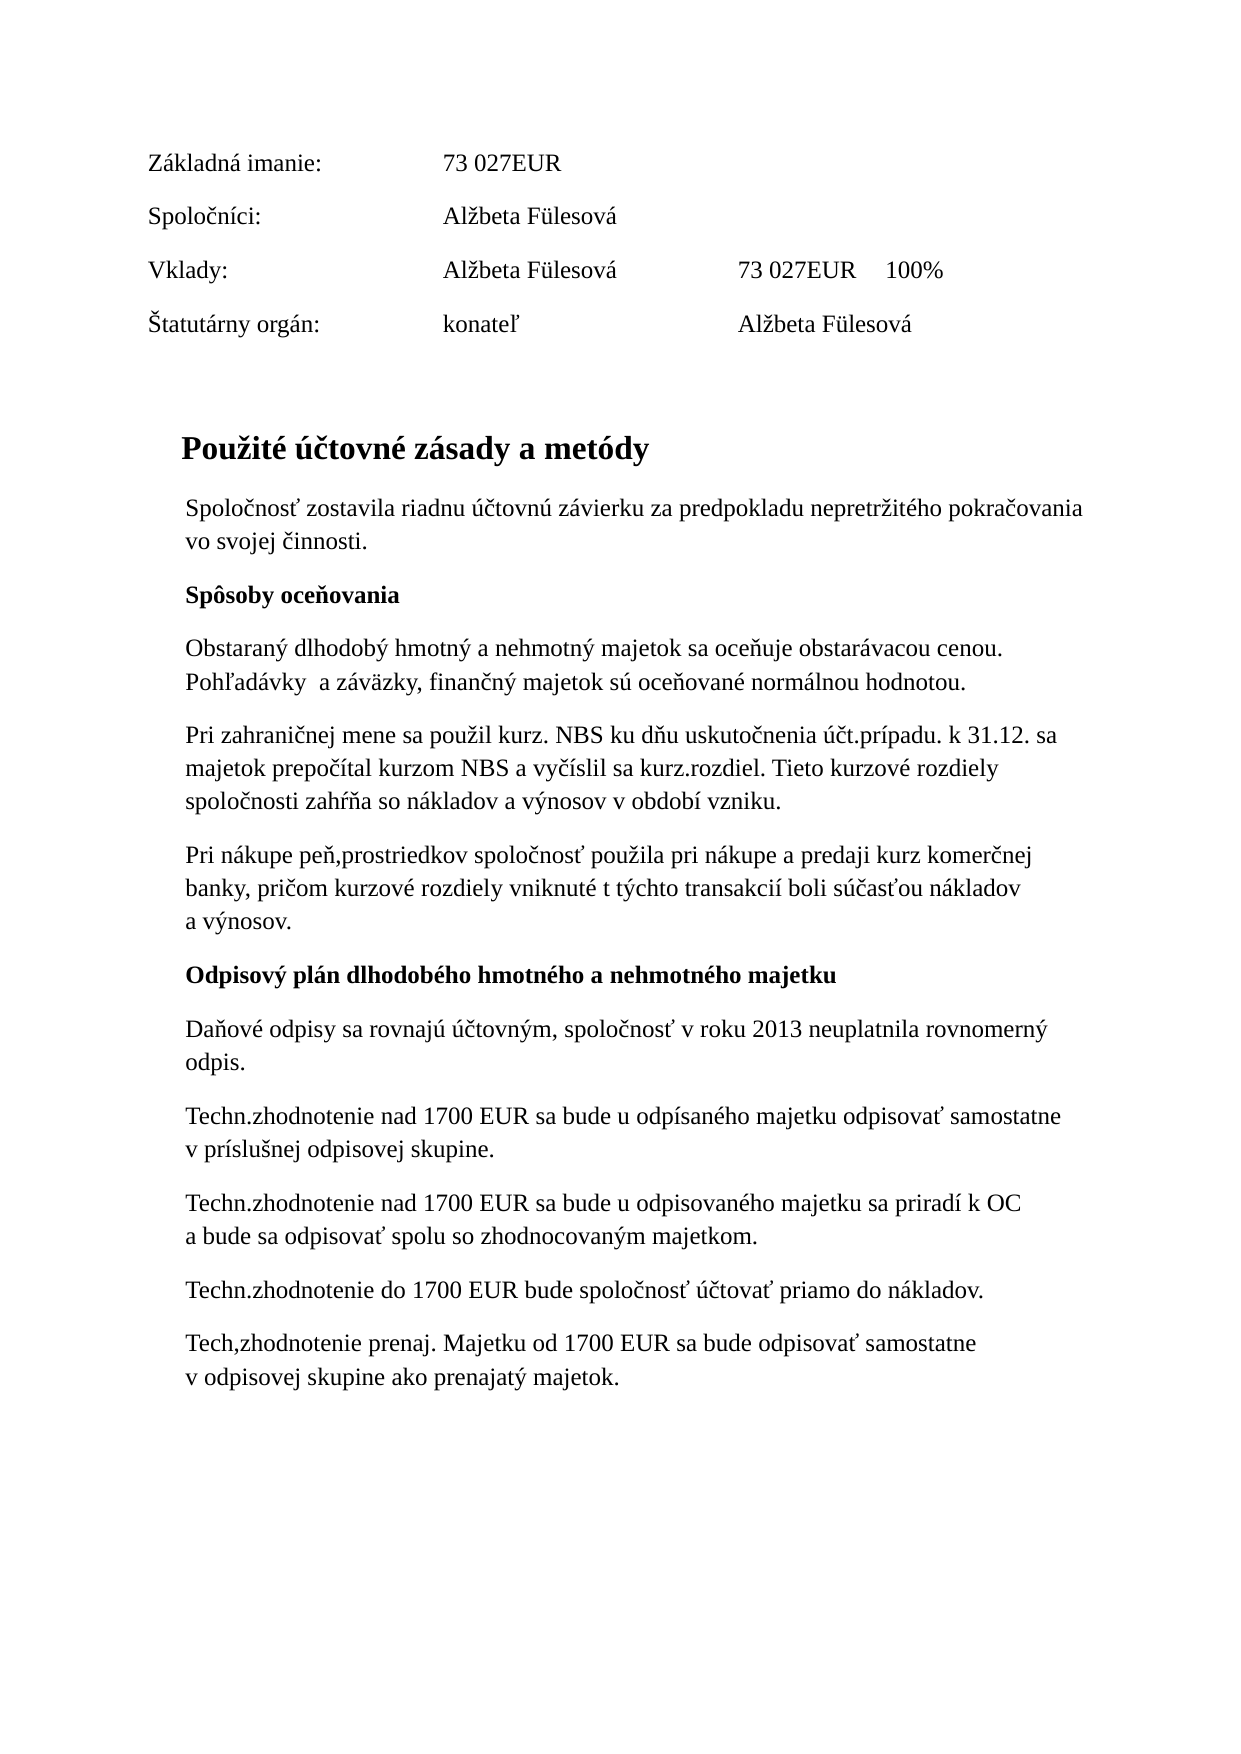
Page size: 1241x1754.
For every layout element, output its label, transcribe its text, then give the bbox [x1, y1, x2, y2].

text Techn.zhodnotenie nad 1700 EUR sa bude u odpísaného majetku odpisovať samostatne v príslušnej odpisovej skupine. [185, 1101, 1093, 1163]
text Techn.zhodnotenie nad 1700 EUR sa bude u odpisovaného majetku sa priradí k OC a bude sa odpisovať spolu so zhodnocovaným majetkom. [185, 1188, 1093, 1249]
text Spoločníci: Alžbeta Fülesová [148, 201, 1093, 230]
text Tech,zhodnotenie prenaj. Majetku od 1700 EUR sa bude odpisovať samostatne v odpisovej skupine ako prenajatý majetok. [185, 1328, 1093, 1390]
text Základná imanie: 73 027EUR [148, 148, 1093, 176]
text Techn.zhodnotenie do 1700 EUR bude spoločnosť účtovať priamo do nákladov. [185, 1275, 1093, 1303]
text Obstaraný dlhodobý hmotný a nehmotný majetok sa oceňuje obstarávacou cenou. Pohľadávky a záväzky, finančný majetok sú oceňované normálnou hodnotou. [185, 633, 1093, 695]
text Štatutárny orgán: konateľ Alžbeta Fülesová [148, 309, 1093, 338]
text Pri zahraničnej mene sa použil kurz. NBS ku dňu uskutočnenia účt.prípadu. k 31.12. sa majetok prepočítal kurzom NBS a vyčíslil sa kurz.rozdiel. Tieto kurzové rozdiely spoločnosti zahŕňa so nákladov a výnosov v období vzniku. [185, 720, 1093, 815]
text Spôsoby oceňovania [185, 580, 1093, 608]
text Pri nákupe peň,prostriedkov spoločnosť použila pri nákupe a predaji kurz komerčnej banky, pričom kurzové rozdiely vniknuté t týchto transakcií boli súčasťou nákladov a výnosov. [185, 840, 1093, 935]
text Daňové odpisy sa rovnajú účtovným, spoločnosť v roku 2013 neuplatnila rovnomerný odpis. [185, 1014, 1093, 1076]
list Použité účtovné zásady a metódy [148, 428, 1093, 466]
text Spoločnosť zostavila riadnu účtovnú závierku za predpokladu nepretržitého pokračovania vo svojej činnosti. [185, 493, 1093, 554]
text Vklady: Alžbeta Fülesová 73 027EUR 100% [148, 255, 1093, 284]
text Odpisový plán dlhodobého hmotného a nehmotného majetku [185, 960, 1093, 989]
